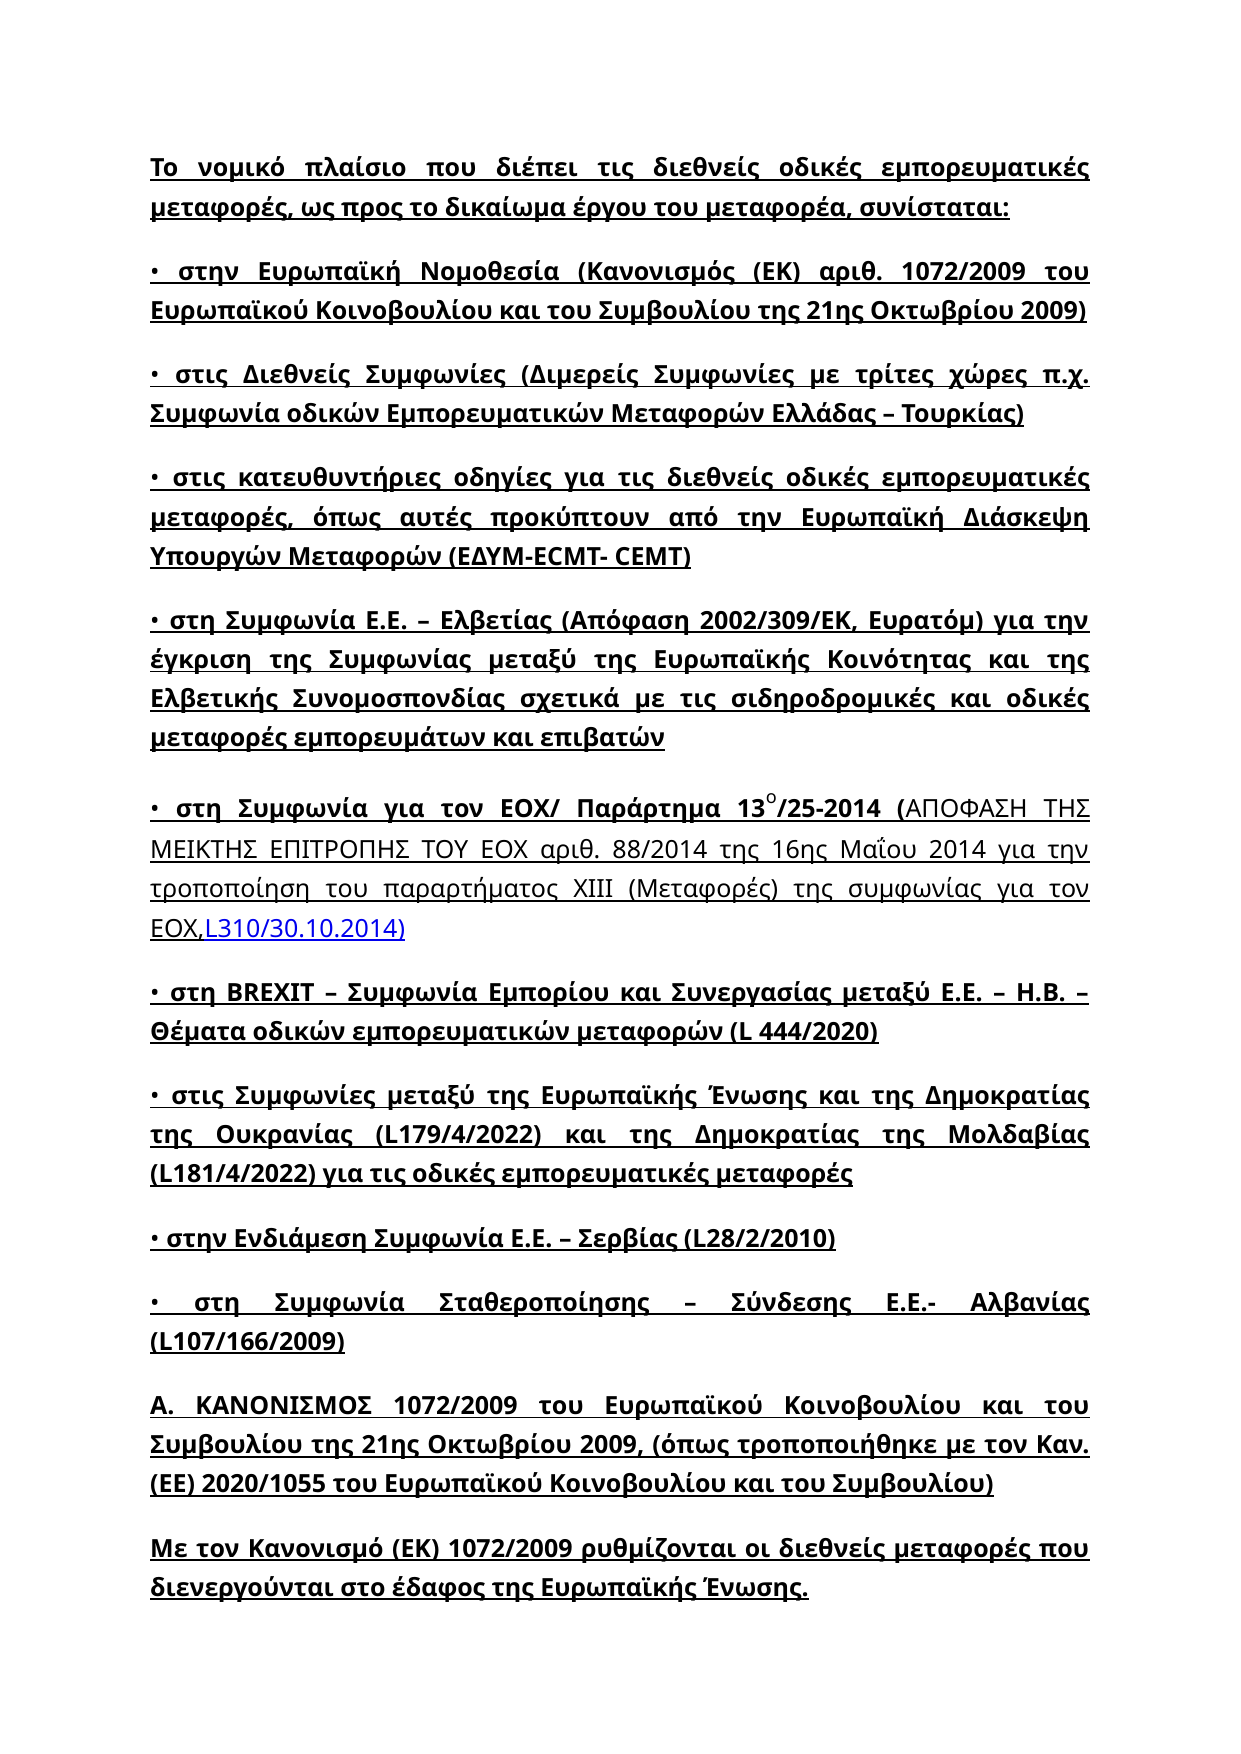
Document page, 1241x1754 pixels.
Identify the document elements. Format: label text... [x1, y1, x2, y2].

text (L107/166/2009) [150, 1315, 1090, 1358]
text • στις Διεθνείς Συμφωνίες (Διμερείς Συμφωνίες με τρίτες χώρες π.χ. [150, 357, 1090, 386]
text • στις Συμφωνίες μεταξύ της Ευρωπαϊκής Ένωσης και της Δημοκρατίας [150, 1078, 1090, 1107]
text • στις κατευθυντήριες οδηγίες για τις διεθνείς οδικές εμπορευματικές [150, 460, 1090, 489]
text • στη Συμφωνία για τον ΕΟΧ/ Παράρτημα 13ο/25-2014 (ΑΠΟΦΑΣΗ ΤΗΣ ΜΕΙΚΤΗΣ ΕΠΙΤΡΟΠΗΣ ΤΟΥ ΕΟΧ αριθ. 88/2014 της 16ης Μαΐου 2014 για την τροποποίηση του παραρτήματος XIII (Μεταφορές) της συμφωνίας για τον ΕΟΧ,L310/30.10.2014) [150, 902, 1090, 944]
text μεταφορές, όπως αυτές προκύπτουν από την Ευρωπαϊκή Διάσκεψη [150, 491, 1090, 528]
text • στην Ευρωπαϊκή Νομοθεσία (Κανονισμός (ΕΚ) αριθ. 1072/2009 του [150, 253, 1090, 282]
text Υπουργών Μεταφορών (ΕΔΥΜ-ECMT- CEMT) [150, 530, 1090, 572]
text μεταφορές εμπορευμάτων και επιβατών [150, 712, 1090, 754]
text μεταφορές, ως προς το δικαίωμα έργου του μεταφορέα, συνίσταται: [150, 181, 1090, 223]
text • στη Συμφωνία για τον ΕΟΧ/ Παράρτημα 13ο/25-2014 (ΑΠΟΦΑΣΗ ΤΗΣ ΜΕΙΚΤΗΣ ΕΠΙΤΡΟΠΗΣ ΤΟΥ ΕΟΧ αριθ. 88/2014 της 16ης Μαΐου 2014 για την τροποποίηση του παραρτήματος XIII (Μεταφορές) της συμφωνίας για τον ΕΟΧ,L310/30.10.2014) [150, 784, 1090, 820]
text διενεργούνται στο έδαφος της Ευρωπαϊκής Ένωσης. [150, 1561, 1090, 1603]
text • στη Συμφωνία Σταθεροποίησης – Σύνδεσης Ε.Ε.- Αλβανίας [150, 1284, 1090, 1313]
text Ευρωπαϊκού Κοινοβουλίου και του Συμβουλίου της 21ης Οκτωβρίου 2009) [150, 284, 1090, 327]
text • στη BREXIT – Συμφωνία Εμπορίου και Συνεργασίας μεταξύ Ε.Ε. – Η.Β. – Θέματα οδικών εμπορευματικών μεταφορών (L 444/2020) [150, 974, 1090, 1048]
text • στη Συμφωνία για τον ΕΟΧ/ Παράρτημα 13ο/25-2014 (ΑΠΟΦΑΣΗ ΤΗΣ ΜΕΙΚΤΗΣ ΕΠΙΤΡΟΠΗΣ ΤΟΥ ΕΟΧ αριθ. 88/2014 της 16ης Μαΐου 2014 για την τροποποίηση του παραρτήματος XIII (Μεταφορές) της συμφωνίας για τον ΕΟΧ,L310/30.10.2014) [150, 863, 1090, 900]
text Συμφωνία οδικών Εμπορευματικών Μεταφορών Ελλάδας – Τουρκίας) [150, 387, 1090, 430]
text (L181/4/2022) για τις οδικές εμπορευματικές μεταφορές [150, 1148, 1090, 1190]
text • στη Συμφωνία για τον ΕΟΧ/ Παράρτημα 13ο/25-2014 (ΑΠΟΦΑΣΗ ΤΗΣ ΜΕΙΚΤΗΣ ΕΠΙΤΡΟΠΗΣ ΤΟΥ ΕΟΧ αριθ. 88/2014 της 16ης Μαΐου 2014 για την τροποποίηση του παραρτήματος XIII (Μεταφορές) της συμφωνίας για τον ΕΟΧ,L310/30.10.2014) [150, 822, 1090, 861]
text Συμβουλίου της 21ης Οκτωβρίου 2009, (όπως τροποποιήθηκε με τον Καν. [150, 1418, 1090, 1456]
text (ΕΕ) 2020/1055 του Ευρωπαϊκού Κοινοβουλίου και του Συμβουλίου) [150, 1458, 1090, 1500]
text Α. ΚΑΝΟΝΙΣΜΟΣ 1072/2009 του Ευρωπαϊκού Κοινοβουλίου και του [150, 1388, 1090, 1417]
text • στη Συμφωνία Ε.Ε. – Ελβετίας (Απόφαση 2002/309/ΕΚ, Ευρατόμ) για την [150, 602, 1090, 631]
text • στην Ενδιάμεση Συμφωνία Ε.Ε. – Σερβίας (L28/2/2010) [150, 1220, 1090, 1254]
text Με τον Κανονισμό (ΕΚ) 1072/2009 ρυθμίζονται οι διεθνείς μεταφορές που [150, 1530, 1090, 1559]
text Ελβετικής Συνομοσπονδίας σχετικά με τις σιδηροδρομικές και οδικές [150, 672, 1090, 710]
text Το νομικό πλαίσιο που διέπει τις διεθνείς οδικές εμπορευματικές [150, 150, 1090, 179]
text έγκριση της Συμφωνίας μεταξύ της Ευρωπαϊκής Κοινότητας και της [150, 633, 1090, 671]
text της Ουκρανίας (L179/4/2022) και της Δημοκρατίας της Μολδαβίας [150, 1108, 1090, 1146]
